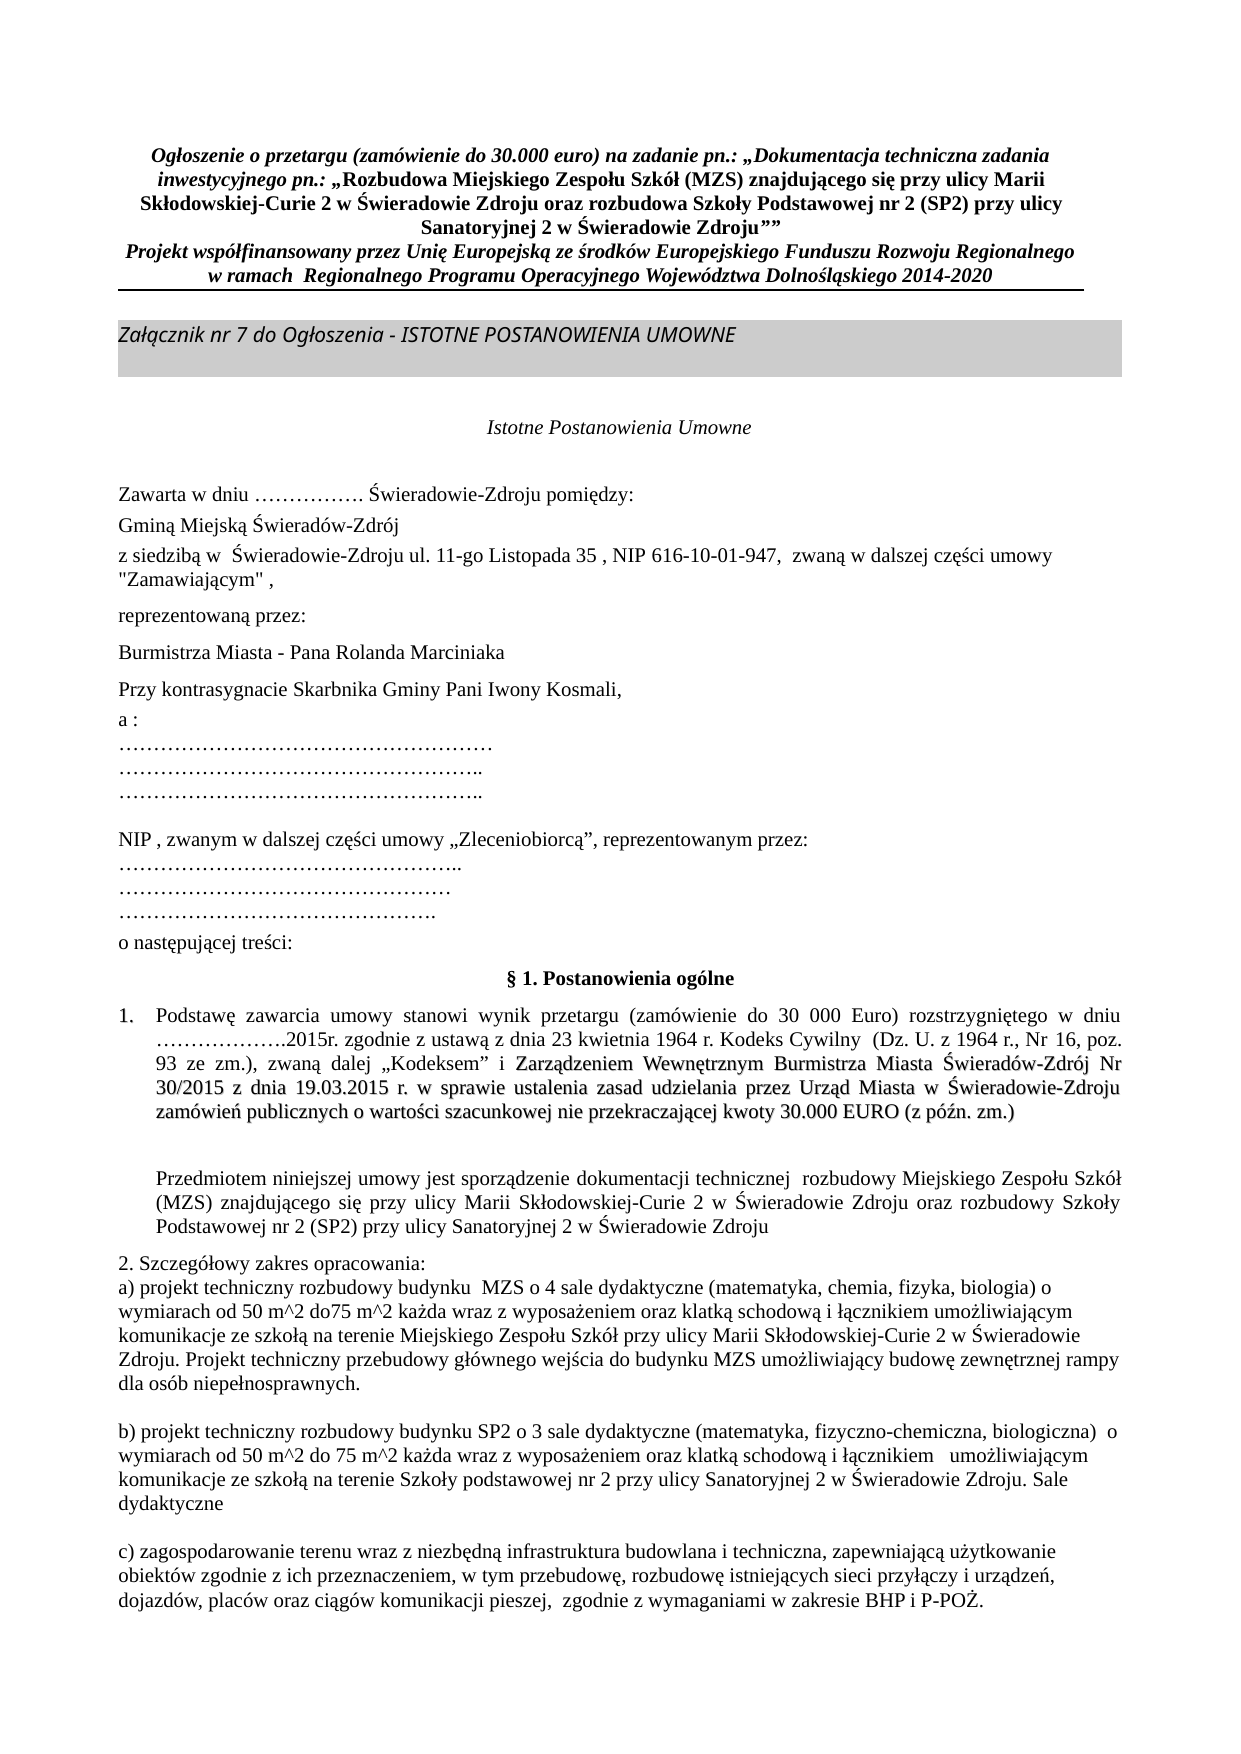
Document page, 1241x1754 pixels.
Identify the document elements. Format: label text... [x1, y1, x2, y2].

text b) projekt techniczny rozbudowy budynku SP2 o 3 sale dydaktyczne (matematyka, fizyczno-chemiczna, biologiczna) o wymiarach od 50 m^2 do 75 m^2 każda wraz z wyposażeniem oraz klatką schodową i łącznikiem umożliwiającym komunikacje ze szkołą na terenie Szkoły podstawowej nr 2 przy ulicy Sanatoryjnej 2 w Świeradowie Zdroju. Sale dydaktyczne [118, 1419, 1122, 1515]
text Przedmiotem niniejszej umowy jest sporządzenie dokumentacji technicznej rozbudowy Miejskiego Zespołu Szkół (MZS) znajdującego się przy ulicy Marii Skłodowskiej-Curie 2 w Świeradowie Zdroju oraz rozbudowy Szkoły Podstawowej nr 2 (SP2) przy ulicy Sanatoryjnej 2 w Świeradowie Zdroju [156, 1166, 1122, 1238]
text Burmistrza Miasta - Pana Rolanda Marciniaka [118, 640, 1122, 664]
text o następującej treści: [118, 930, 1122, 954]
subtitle Istotne Postanowienia Umowne [118, 415, 1122, 439]
text z siedzibą w Świeradowie-Zdroju ul. 11-go Listopada 35 , NIP 616-10-01-947, zwaną w dalszej części umowy "Zamawiającym" , [118, 543, 1122, 591]
list Podstawę zawarcia umowy stanowi wynik przetargu (zamówienie do 30 000 Euro) rozstrzygniętego w dniu ……………….2015r. zgodnie z ustawą z dnia 23 kwietnia 1964 r. Kodeks Cywilny (Dz. U. z 1964 r., Nr 16, poz. 93 ze zm.), zwaną dalej „Kodeksem” i Zarządzeniem Wewnętrznym Burmistrza Miasta Świeradów-Zdrój Nr 30/2015 z dnia 19.03.2015 r. w sprawie ustalenia zasad udzielania przez Urząd Miasta w Świeradowie-Zdroju zamówień publicznych o wartości szacunkowej nie przekraczającej kwoty 30.000 EURO (z późn. zm.) [118, 1003, 1122, 1123]
text Zawarta w dniu ……………. Świeradowie-Zdroju pomiędzy: [118, 482, 1122, 506]
text ………………………………………. [118, 899, 1122, 923]
text ……………………………………………… [118, 731, 1122, 755]
text ………………………………………….. [118, 851, 1122, 875]
text a : [118, 707, 1122, 731]
text reprezentowaną przez: [118, 603, 1122, 627]
text Gminą Miejską Świeradów-Zdrój [118, 512, 1122, 537]
text c) zagospodarowanie terenu wraz z niezbędną infrastruktura budowlana i techniczna, zapewniającą użytkowanie obiektów zgodnie z ich przeznaczeniem, w tym przebudowę, rozbudowę istniejących sieci przyłączy i urządzeń, dojazdów, placów oraz ciągów komunikacji pieszej, zgodnie z wymaganiami w zakresie BHP i P-POŻ. [118, 1539, 1122, 1612]
text a) projekt techniczny rozbudowy budynku MZS o 4 sale dydaktyczne (matematyka, chemia, fizyka, biologia) o wymiarach od 50 m^2 do75 m^2 każda wraz z wyposażeniem oraz klatką schodową i łącznikiem umożliwiającym komunikacje ze szkołą na terenie Miejskiego Zespołu Szkół przy ulicy Marii Skłodowskiej-Curie 2 w Świeradowie Zdroju. Projekt techniczny przebudowy głównego wejścia do budynku MZS umożliwiający budowę zewnętrznej rampy dla osób niepełnosprawnych. [118, 1275, 1122, 1395]
text …………………………………………….. [118, 755, 1122, 779]
text ………………………………………… [118, 875, 1122, 899]
text Przy kontrasygnacie Skarbnika Gminy Pani Iwony Kosmali, [118, 677, 1122, 701]
text Załącznik nr 7 do Ogłoszenia - ISTOTNE POSTANOWIENIA UMOWNE [118, 320, 1122, 348]
text NIP , zwanym w dalszej części umowy „Zleceniobiorcą”, reprezentowanym przez: [118, 827, 1122, 851]
text 2. Szczegółowy zakres opracowania: [118, 1251, 1122, 1275]
text …………………………………………….. [118, 779, 1122, 803]
text § 1. Postanowienia ogólne [118, 966, 1122, 990]
